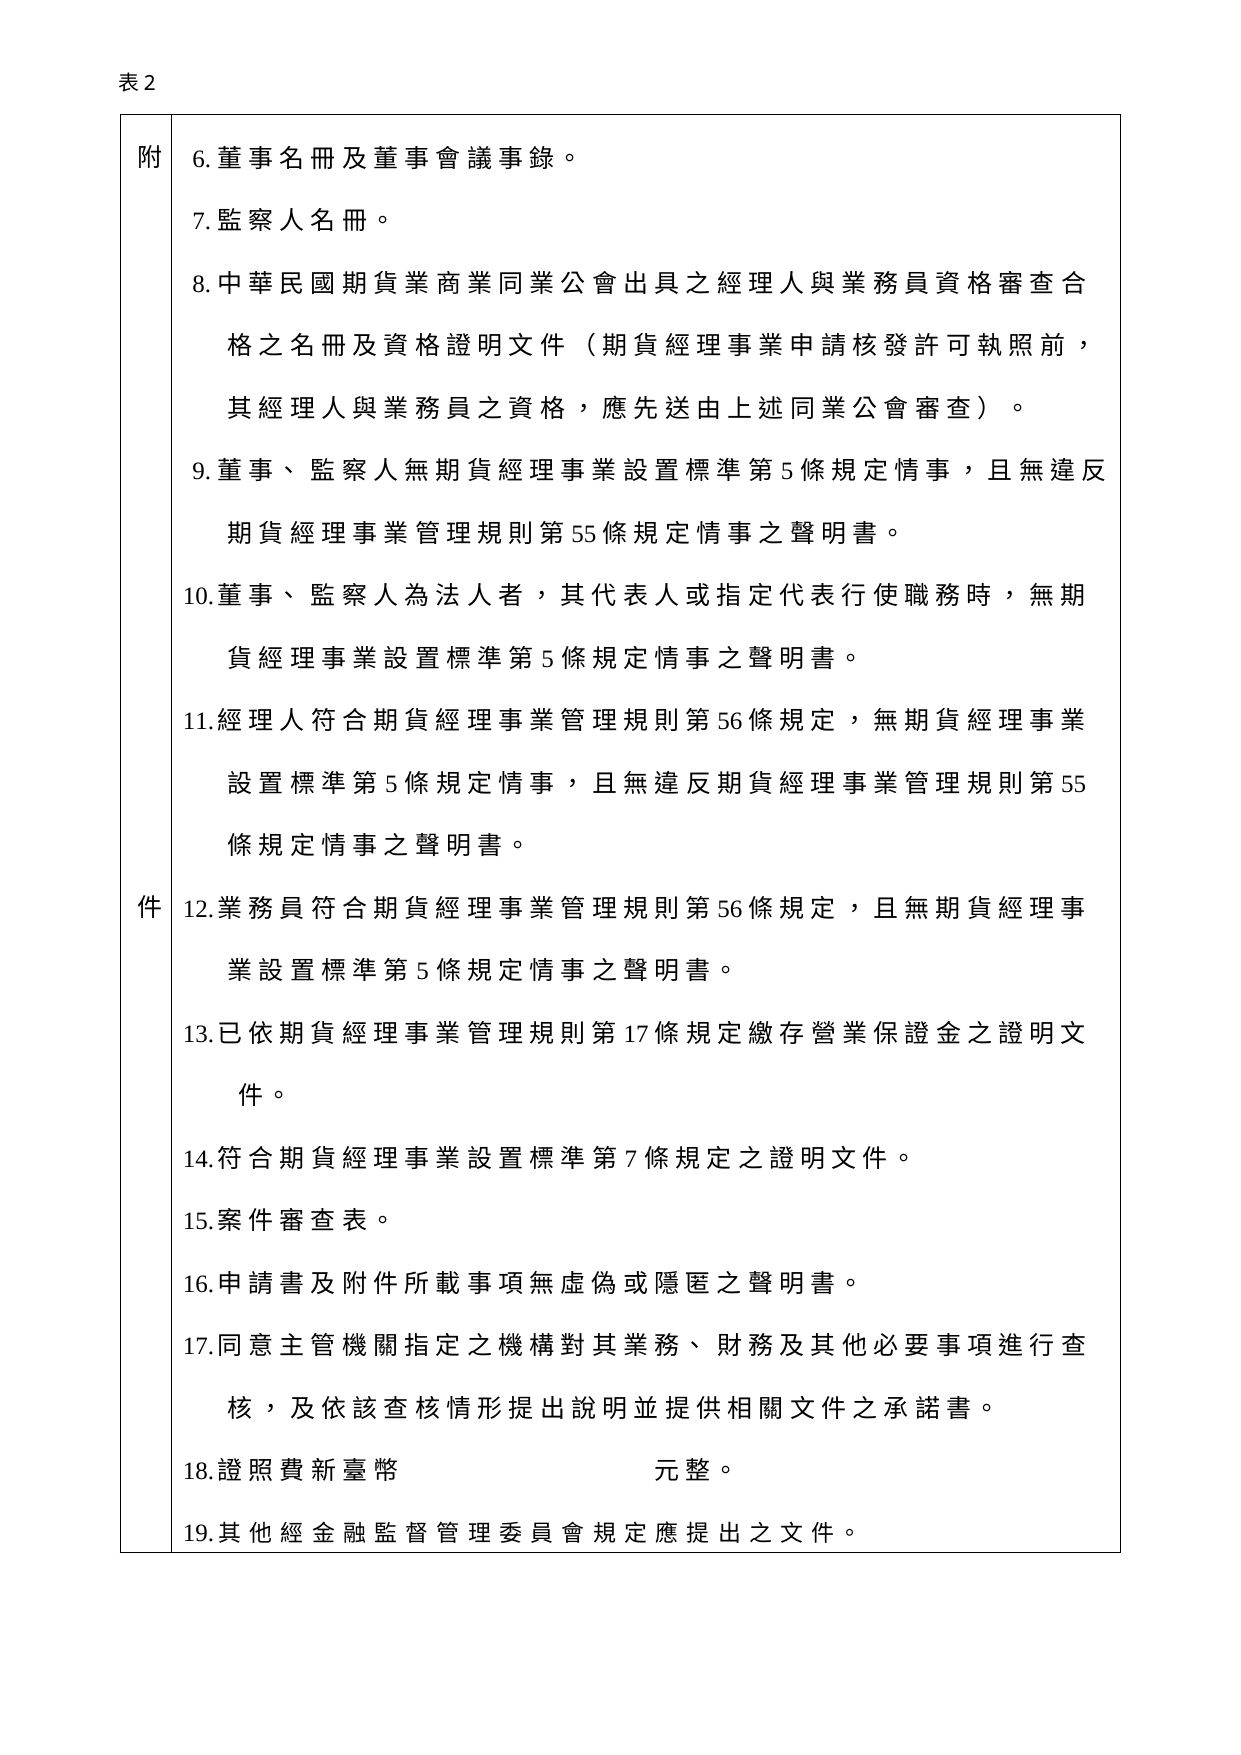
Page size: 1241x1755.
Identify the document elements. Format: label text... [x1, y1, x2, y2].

table_cell 附 件 [121, 115, 171, 1552]
table_cell 6.董事名冊及董事會議事錄。 7.監察人名冊。 8.中華民國期貨業商業同業公會出具之經理人與業務員資格審查合格之名冊及資格證明文件（期貨經理事業申請核發許可執照前，其經理人與業務員之資格，應先送由上述同業公會審查）。 9.董事、監察人無期貨經理事業設置標準第5條規定情事，且無違反期貨經理事業管理規則第55條規定情事之聲明書。 10.董事、監察人為法人者，其代表人或指定代表行使職務時，無期貨經理事業設置標準第5條規定情事之聲明書。 11.經理人符合期貨經理事業管理規則第56條規定，無期貨經理事業設置標準第5條規定情事，且無違反期貨經理事業管理規則第55條規定情事之聲明書。 12.業務員符合期貨經理事業管理規則第56條規定，且無期貨經理事業設置標準第5條規定情事之聲明書。 13.已依期貨經理事業管理規則第17條規定繳存營業保證金之證明文件。 14.符合期貨經理事業設置標準第7條規定之證明文件。 15.案件審查表。 16.申請書及附件所載事項無虛偽或隱匿之聲明書。 17.同意主管機關指定之機構對其業務、財務及其他必要事項進行查核，及依該查核情形提出說明並提供相關文件之承諾書。 18.證照費新臺幣 元整。 19.其他經金融監督管理委員會規定應提出之文件。 [172, 115, 1120, 1552]
